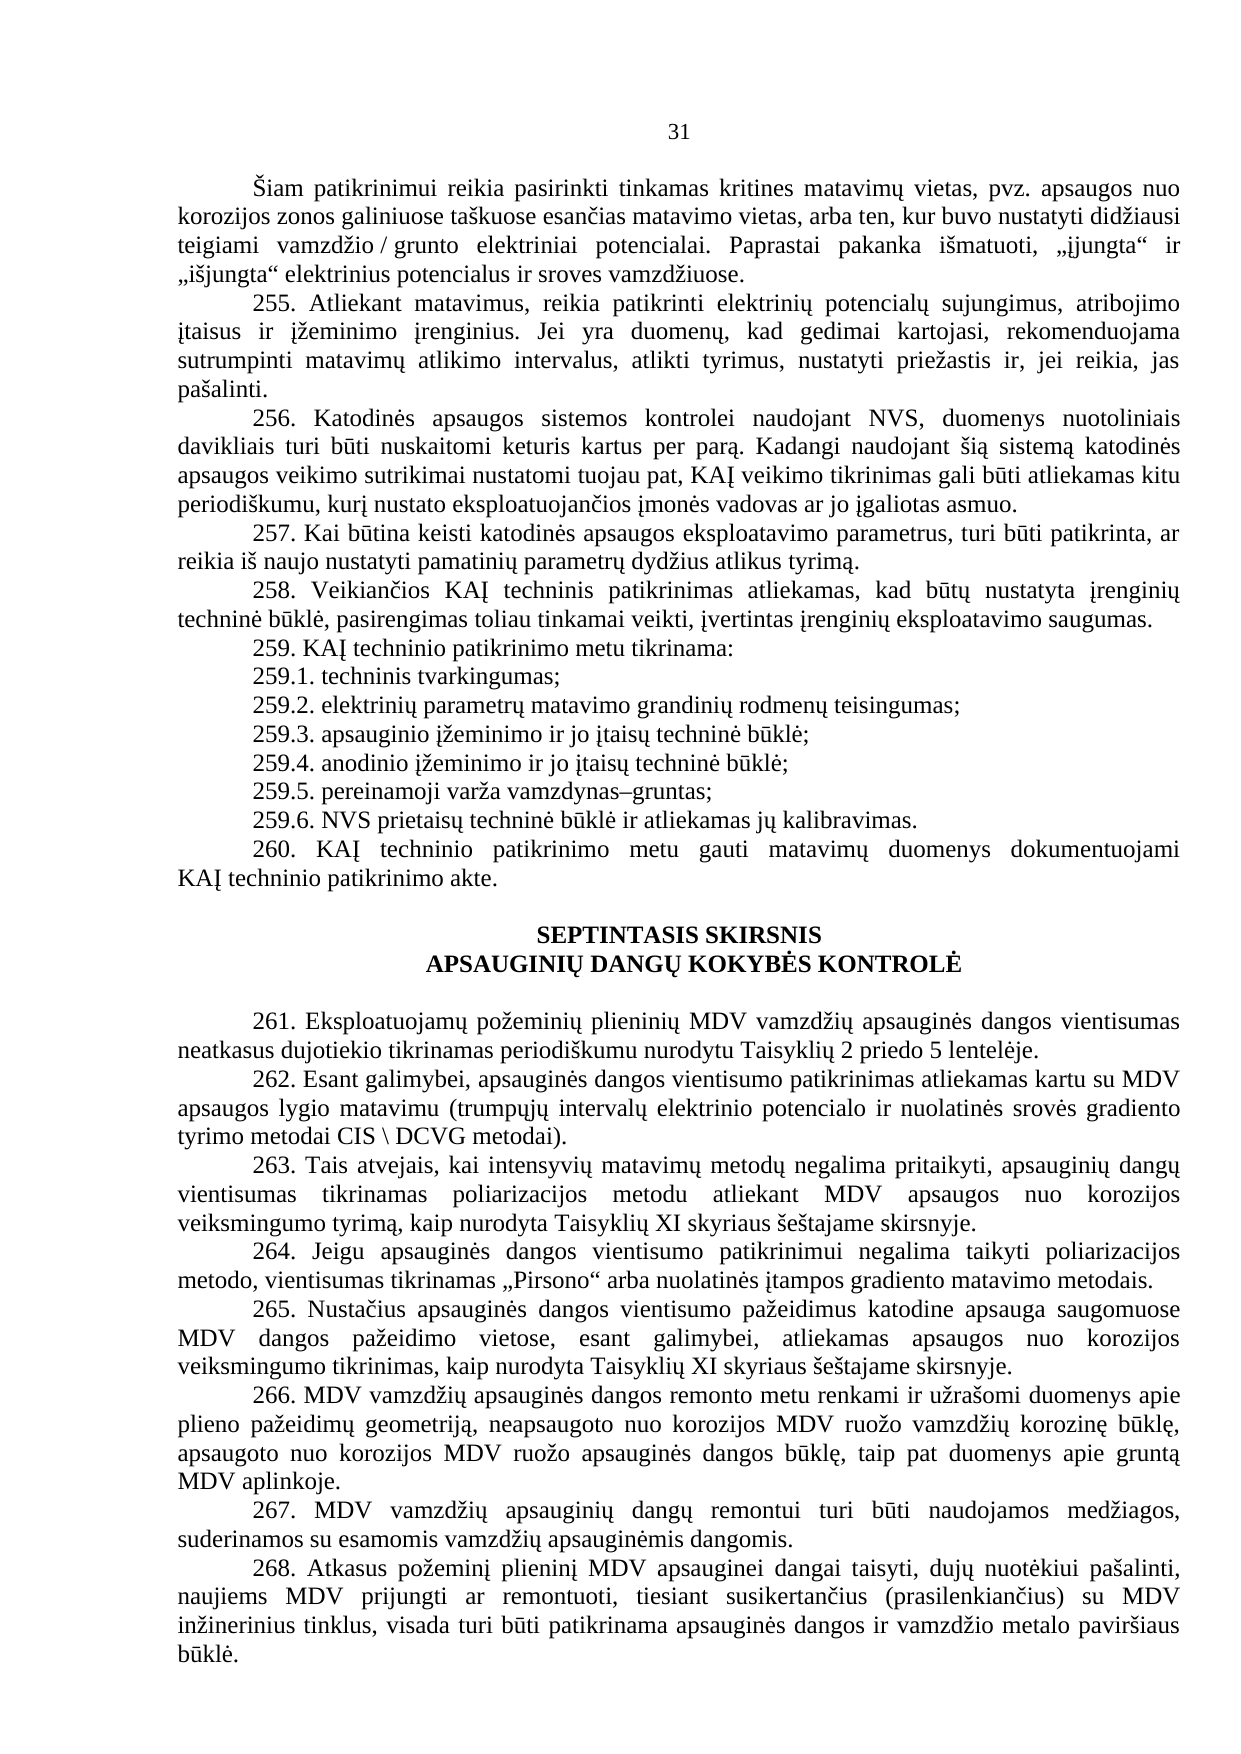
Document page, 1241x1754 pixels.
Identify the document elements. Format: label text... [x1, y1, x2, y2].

text 259.2. elektrinių parametrų matavimo grandinių rodmenų teisingumas; [177, 690, 1181, 719]
text 259.6. NVS prietaisų techninė būklė ir atliekamas jų kalibravimas. [177, 805, 1181, 834]
text 268. Atkasus požeminį plieninį MDV apsauginei dangai taisyti, dujų nuotėkiui pašalinti, naujiems MDV prijungti ar remontuoti, tiesiant susikertančius (prasilenkiančius) su MDV inžinerinius tinklus, visada turi būti patikrinama apsauginės dangos ir vamzdžio metalo paviršiaus būklė. [177, 1553, 1181, 1668]
text 257. Kai būtina keisti katodinės apsaugos eksploatavimo parametrus, turi būti patikrinta, ar reikia iš naujo nustatyti pamatinių parametrų dydžius atlikus tyrimą. [177, 518, 1181, 575]
text 259.4. anodinio įžeminimo ir jo įtaisų techninė būklė; [177, 748, 1181, 776]
text 264. Jeigu apsauginės dangos vientisumo patikrinimui negalima taikyti poliarizacijos metodo, vientisumas tikrinamas „Pirsono“ arba nuolatinės įtampos gradiento matavimo metodais. [177, 1236, 1181, 1294]
text 258. Veikiančios KAĮ techninis patikrinimas atliekamas, kad būtų nustatyta įrenginių techninė būklė, pasirengimas toliau tinkamai veikti, įvertintas įrenginių eksploatavimo saugumas. [177, 575, 1181, 633]
text 266. MDV vamzdžių apsauginės dangos remonto metu renkami ir užrašоmi duomenys apie plieno pažeidimų geometriją, neapsaugoto nuo korozijos MDV ruožo vamzdžių korozinę būklę, apsaugoto nuo korozijos MDV ruožo apsauginės dangos būklę, taip pat duomenys apie gruntą MDV aplinkoje. [177, 1380, 1181, 1495]
text Šiam patikrinimui reikia pasirinkti tinkamas kritines matavimų vietas, pvz. apsaugos nuo korozijos zonos galiniuose taškuose esančias matavimo vietas, arba ten, kur buvo nustatyti didžiausi teigiami vamzdžio / grunto elektriniai potencialai. Paprastai pakanka išmatuoti, „įjungta“ ir „išjungta“ elektrinius potencialus ir sroves vamzdžiuose. [177, 173, 1181, 288]
text SEPTINTASIS SKIRSNIS [177, 920, 1181, 949]
text 255. Atliekant matavimus, reikia patikrinti elektrinių potencialų sujungimus, atribojimo įtaisus ir įžeminimo įrenginius. Jei yra duomenų, kad gedimai kartojasi, rekomenduojama sutrumpinti matavimų atlikimo intervalus, atlikti tyrimus, nustatyti priežastis ir, jei reikia, jas pašalinti. [177, 288, 1181, 403]
text 261. Eksploatuojamų požeminių plieninių MDV vamzdžių apsauginės dangos vientisumas neatkasus dujotiekio tikrinamas periodiškumu nurodytu Taisyklių 2 priedo 5 lentelėje. [177, 1006, 1181, 1064]
text 259.1. techninis tvarkingumas; [177, 661, 1181, 690]
text 267. MDV vamzdžių apsauginių dangų remontui turi būti naudojamos medžiagos, suderinamos su esamomis vamzdžių apsauginėmis dangomis. [177, 1495, 1181, 1553]
text APSAUGINIŲ DANGŲ KOKYBĖS KONTROLĖ [177, 949, 1181, 978]
text 260. KAĮ techninio patikrinimo metu gauti matavimų duomenys dokumentuojami KAĮ techninio patikrinimo akte. [177, 834, 1181, 891]
text 263. Tais atvejais, kai intensyvių matavimų metodų negalima pritaikyti, apsauginių dangų vientisumas tikrinamas poliarizacijos metodu atliekant MDV apsaugos nuo korozijos veiksmingumo tyrimą, kaip nurodyta Taisyklių XI skyriaus šeštajame skirsnyje. [177, 1150, 1181, 1236]
text 259.3. apsauginio įžeminimo ir jo įtaisų techninė būklė; [177, 719, 1181, 748]
text 265. Nustačius apsauginės dangos vientisumo pažeidimus katodine apsauga saugomuose MDV dangos pažeidimo vietose, esant galimybei, atliekamas apsaugos nuo korozijos veiksmingumo tikrinimas, kaip nurodyta Taisyklių XI skyriaus šeštajame skirsnyje. [177, 1294, 1181, 1380]
text 256. Katodinės apsaugos sistemos kontrolei naudojant NVS, duomenys nuotoliniais davikliais turi būti nuskaitomi keturis kartus per parą. Kadangi naudojant šią sistemą katodinės apsaugos veikimo sutrikimai nustatomi tuojau pat, KAĮ veikimo tikrinimas gali būti atliekamas kitu periodiškumu, kurį nustato eksploatuojančios įmonės vadovas ar jo įgaliotas asmuo. [177, 403, 1181, 518]
text 259.5. pereinamoji varža vamzdynas–gruntas; [177, 776, 1181, 805]
text 259. KAĮ techninio patikrinimo metu tikrinama: [177, 633, 1181, 661]
text 262. Esant galimybei, apsauginės dangos vientisumo patikrinimas atliekamas kartu su MDV apsaugos lygio matavimu (trumpųjų intervalų elektrinio potencialo ir nuolatinės srovės gradiento tyrimo metodai CIS \ DCVG metodai). [177, 1064, 1181, 1150]
